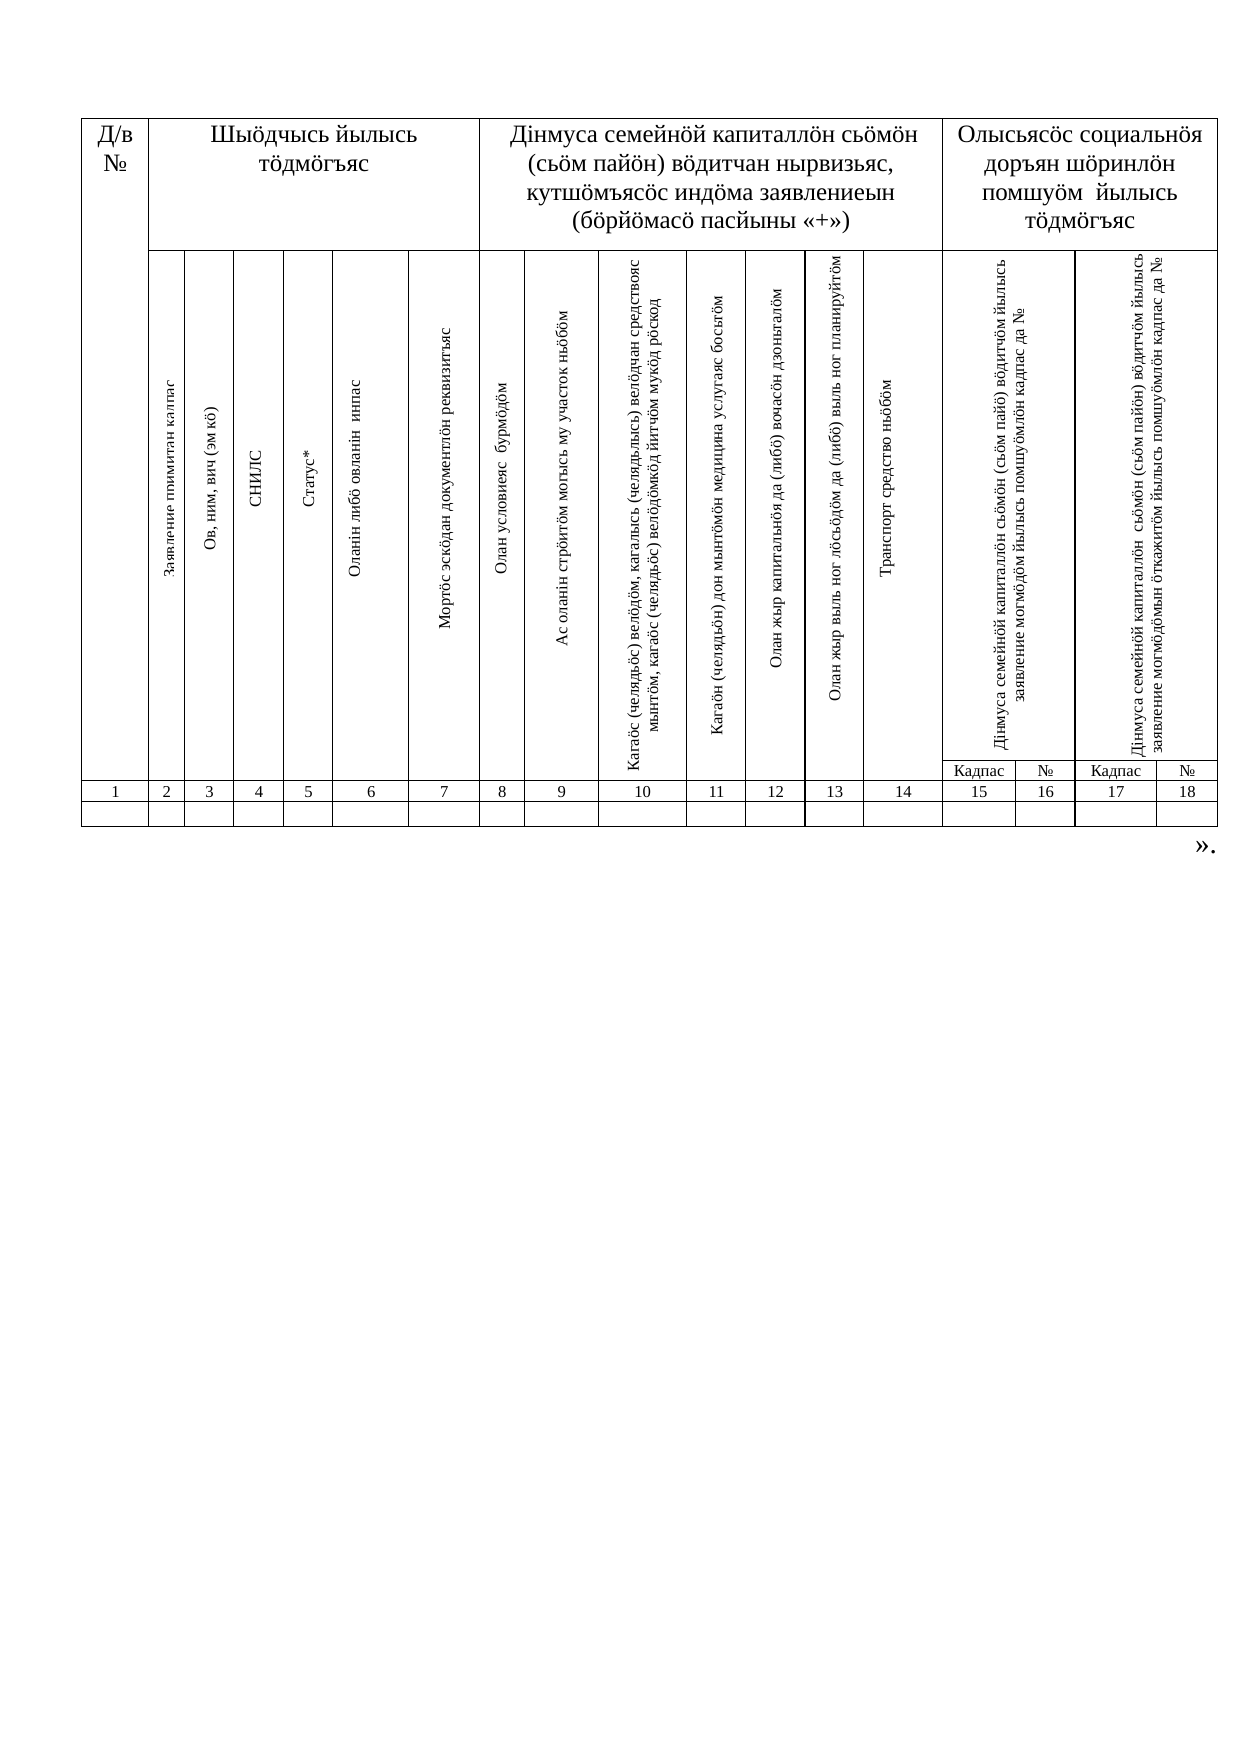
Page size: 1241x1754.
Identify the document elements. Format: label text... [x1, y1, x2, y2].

table_cell 16 [1016, 781, 1074, 801]
table_cell № [1157, 761, 1217, 780]
table_cell Дінмуса семейнӧй капиталлӧн сьӧмӧн (сьӧм пайӧ) вӧдитчӧм йылысь заявление могмӧдӧм йылысь помшуӧмлӧн кадпас да № [943, 251, 1074, 760]
table_cell [525, 802, 598, 826]
table_cell СНИЛС [234, 251, 283, 780]
table_cell [1076, 802, 1156, 826]
table_cell 10 [599, 781, 686, 801]
table_cell [746, 802, 804, 826]
table_cell 7 [409, 781, 479, 801]
table_cell [599, 802, 686, 826]
table_cell Кадпас [943, 761, 1015, 780]
table_cell [409, 802, 479, 826]
table_cell 3 [185, 781, 233, 801]
table_cell [864, 802, 942, 826]
table_cell [149, 802, 184, 826]
table_cell Олан условиеяс бурмӧдӧм [480, 251, 524, 780]
table_cell [1016, 802, 1074, 826]
table_header Дінмуса семейнӧй капиталлӧн сьӧмӧн (сьӧм пайӧн) вӧдитчан нырвизьяс, кутшӧмъясӧс индӧма заявлениеын (бӧрйӧмасӧ пасйыны «+») [480, 119, 942, 250]
table_cell Оланін либӧ овланін инпас [333, 251, 408, 780]
table_cell [480, 802, 524, 826]
table_cell Ов, ним, вич (эм кӧ) [185, 251, 233, 780]
table_cell 17 [1076, 781, 1156, 801]
table_cell № [1016, 761, 1074, 780]
table_cell [234, 802, 283, 826]
table_header Шыӧдчысь йылысь тӧдмӧгъяс [149, 119, 479, 250]
table_cell Заявление примитан кадпас [149, 251, 184, 780]
text ». [177, 827, 1217, 860]
table_cell [1157, 802, 1217, 826]
table_cell 13 [806, 781, 863, 801]
table_cell Олан жыр выль ног лӧсьӧдӧм да (либӧ) выль ног планируйтӧм [806, 251, 863, 780]
table_cell [687, 802, 745, 826]
table_cell 8 [480, 781, 524, 801]
table_header Д/в № [82, 119, 148, 780]
table_cell [943, 802, 1015, 826]
table_cell Дінмуса семейнӧй капиталлӧн сьӧмӧн (сьӧм пайӧн) вӧдитчӧм йылысь заявление могмӧдӧмын ӧткажитӧм йылысь помшуӧмлӧн кадпас да № [1076, 251, 1217, 760]
table_cell 6 [333, 781, 408, 801]
table_cell [82, 802, 148, 826]
table_cell 4 [234, 781, 283, 801]
table_cell 18 [1157, 781, 1217, 801]
table_header Олысьясӧс социальнӧя доръян шӧринлӧн помшуӧм йылысь тӧдмӧгъяс [943, 119, 1217, 250]
table_cell Транспорт средство ньӧбӧм [864, 251, 942, 780]
table_cell 14 [864, 781, 942, 801]
table_cell Олан жыр капитальнӧя да (либӧ) вочасӧн дзоньталӧм [746, 251, 804, 780]
table_cell 12 [746, 781, 804, 801]
table_cell Кагаӧн (челядьӧн) дон мынтӧмӧн медицина услугаяс босьтӧм [687, 251, 745, 780]
table_cell Статус* [284, 251, 332, 780]
table_cell 5 [284, 781, 332, 801]
table_cell 2 [149, 781, 184, 801]
table_cell Кадпас [1076, 761, 1156, 780]
table_cell [806, 802, 863, 826]
table_cell [185, 802, 233, 826]
table_cell Мортӧс эскӧдан документлӧн реквизитъяс [409, 251, 479, 780]
table_cell Ас оланін стрӧитӧм могысь му участок ньӧбӧм [525, 251, 598, 780]
table_cell 11 [687, 781, 745, 801]
table_cell [333, 802, 408, 826]
table_cell Кагаӧс (челядьӧс) велӧдӧм, кагалысь (челядьлысь) велӧдчан средствояс мынтӧм, кагаӧс (челядьӧс) велӧдӧмкӧд йитчӧм мукӧд рӧскод [599, 251, 686, 780]
table_cell 9 [525, 781, 598, 801]
table_cell 1 [82, 781, 148, 801]
table_cell 15 [943, 781, 1015, 801]
table_cell [284, 802, 332, 826]
